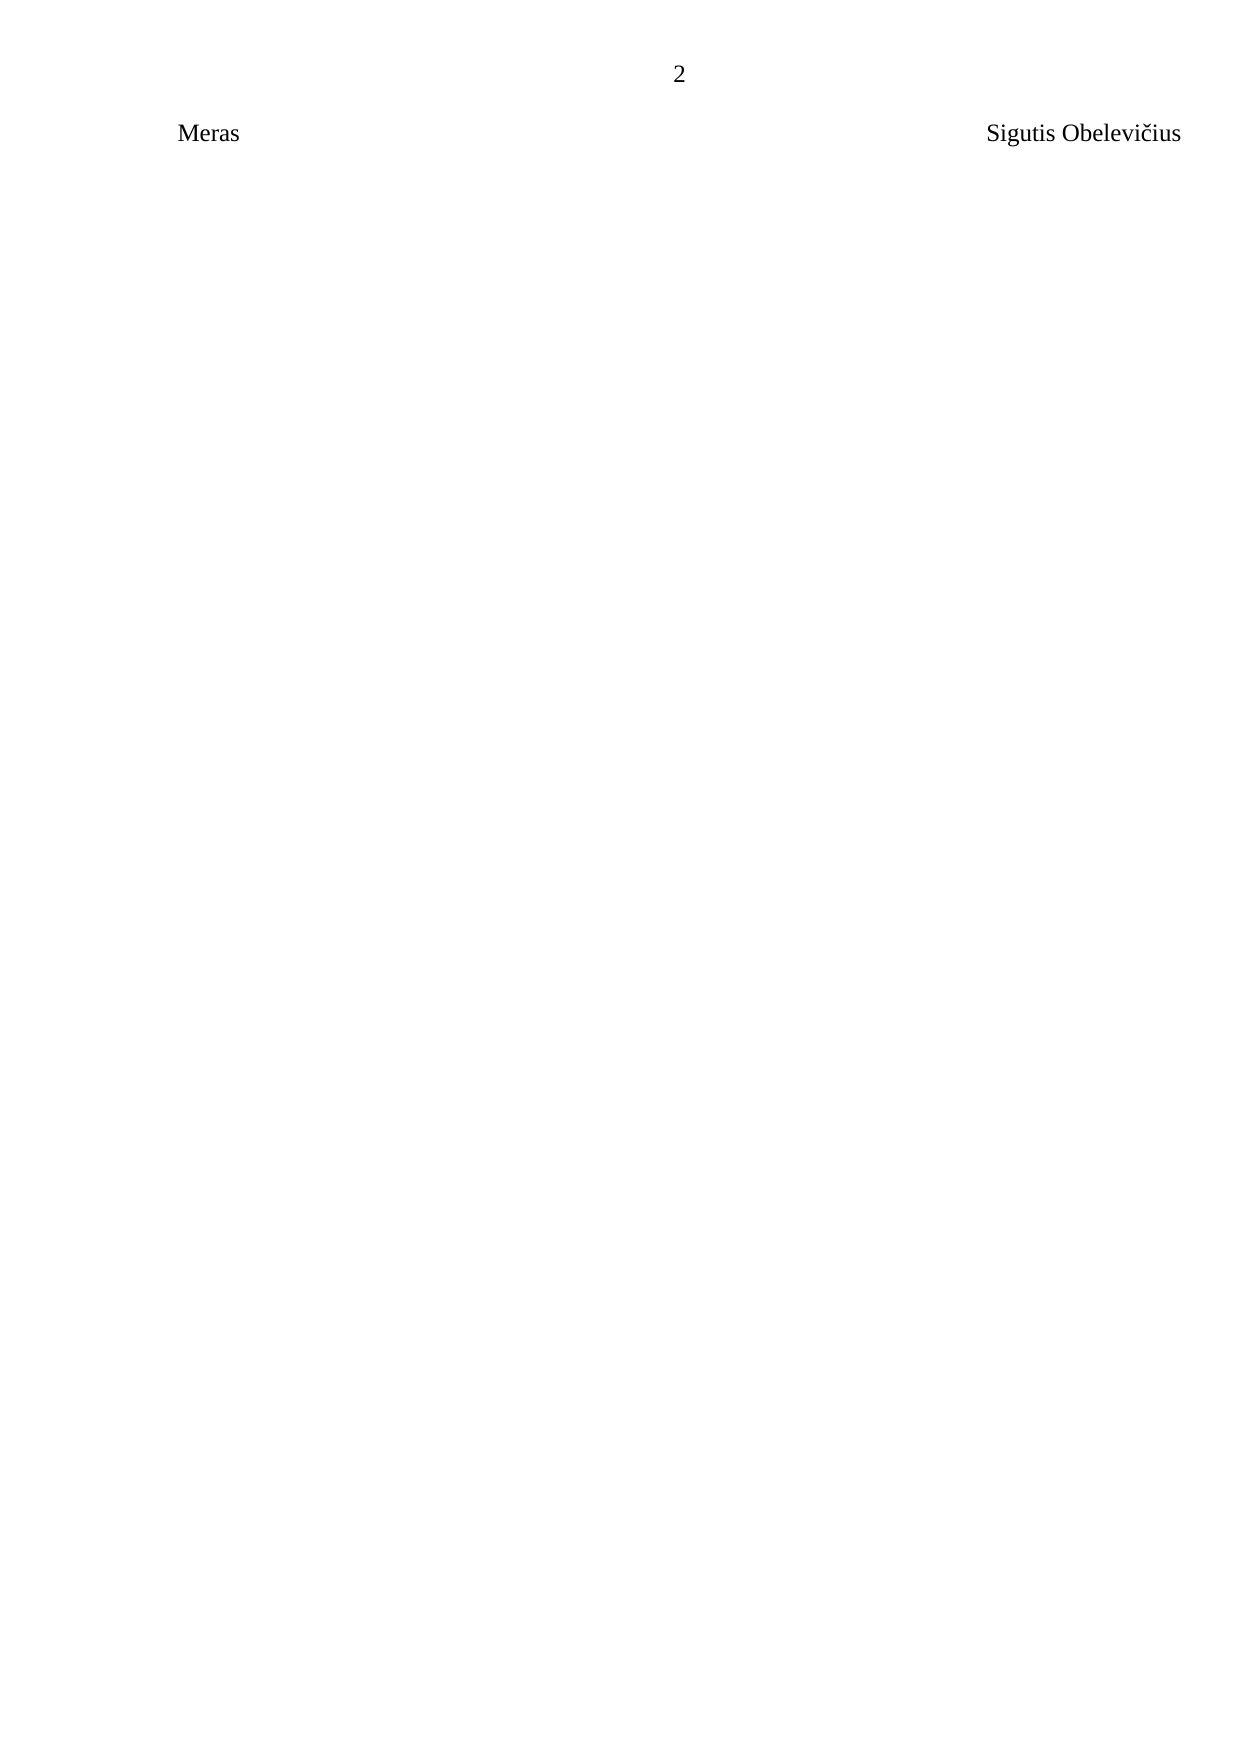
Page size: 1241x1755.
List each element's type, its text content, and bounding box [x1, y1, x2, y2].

text Meras Sigutis Obelevičius [177, 118, 1181, 147]
